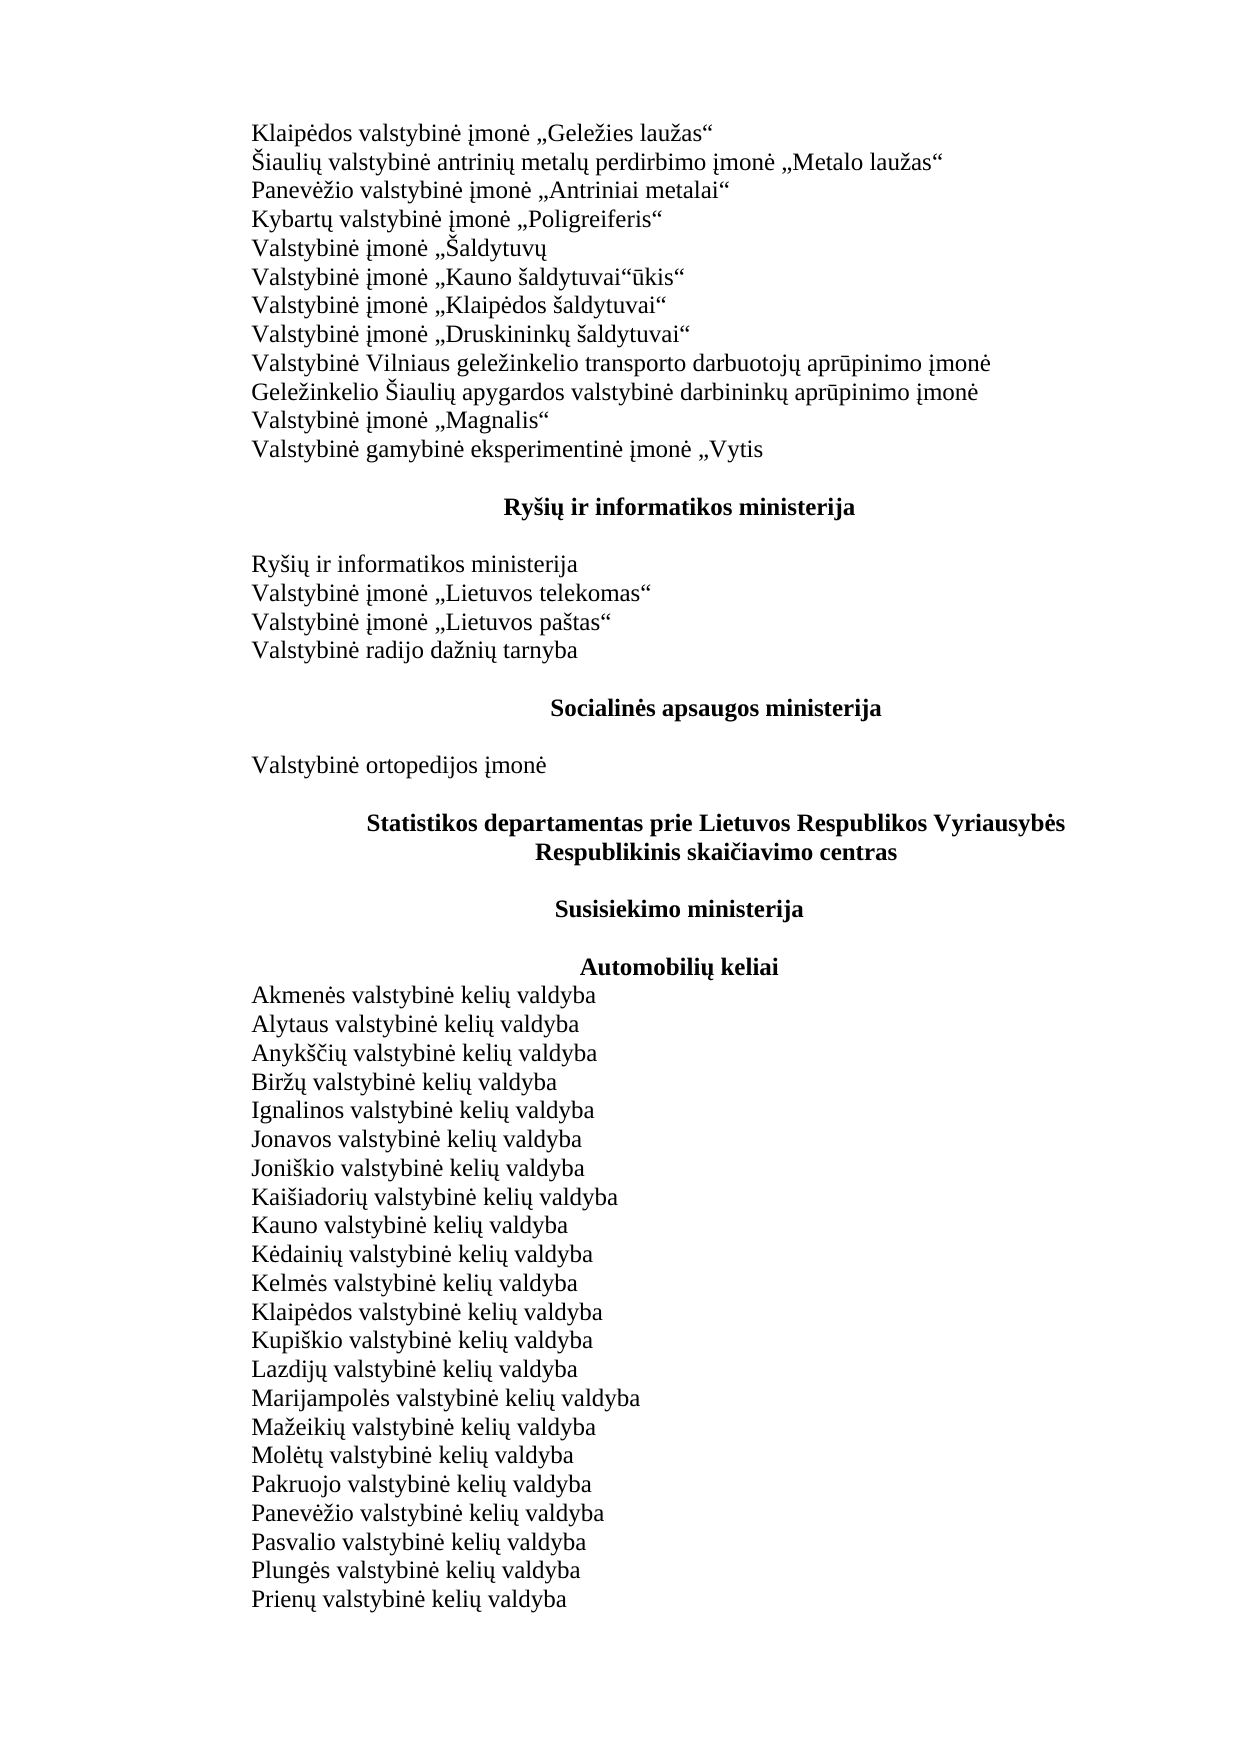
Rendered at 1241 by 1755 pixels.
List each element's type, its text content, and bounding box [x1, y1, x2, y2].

text Valstybinė įmonė „Kauno šaldytuvai“ūkis“ [177, 262, 1181, 291]
text Panevėžio valstybinė kelių valdyba [177, 1498, 1181, 1527]
text Biržų valstybinė kelių valdyba [177, 1067, 1181, 1096]
text Statistikos departamentas prie Lietuvos Respublikos Vyriausybės [177, 808, 1181, 837]
text Panevėžio valstybinė įmonė „Antriniai metalai“ [177, 176, 1181, 204]
text Plungės valstybinė kelių valdyba [177, 1556, 1181, 1584]
text Geležinkelio Šiaulių apygardos valstybinė darbininkų aprūpinimo įmonė [177, 377, 1181, 406]
text Šiaulių valstybinė antrinių metalų perdirbimo įmonė „Metalo laužas“ [177, 147, 1181, 176]
text Valstybinė įmonė „Druskininkų šaldytuvai“ [177, 319, 1181, 348]
text Valstybinė gamybinė eksperimentinė įmonė „Vytis [177, 434, 1181, 463]
text Valstybinė įmonė „Klaipėdos šaldytuvai“ [177, 291, 1181, 319]
text Respublikinis skaičiavimo centras [177, 837, 1181, 866]
text Joniškio valstybinė kelių valdyba [177, 1153, 1181, 1182]
text Alytaus valstybinė kelių valdyba [177, 1009, 1181, 1038]
text Kupiškio valstybinė kelių valdyba [177, 1326, 1181, 1354]
text Valstybinė radijo dažnių tarnyba [177, 636, 1181, 664]
text Pasvalio valstybinė kelių valdyba [177, 1527, 1181, 1556]
text Kauno valstybinė kelių valdyba [177, 1211, 1181, 1239]
text Automobilių keliai [177, 952, 1181, 981]
text Klaipėdos valstybinė kelių valdyba [177, 1297, 1181, 1326]
text Valstybinė ortopedijos įmonė [177, 751, 1181, 779]
text Anykščių valstybinė kelių valdyba [177, 1038, 1181, 1067]
text Klaipėdos valstybinė įmonė „Geležies laužas“ [177, 118, 1181, 147]
text Kybartų valstybinė įmonė „Poligreiferis“ [177, 204, 1181, 233]
text Kelmės valstybinė kelių valdyba [177, 1268, 1181, 1297]
text Lazdijų valstybinė kelių valdyba [177, 1354, 1181, 1383]
text Marijampolės valstybinė kelių valdyba [177, 1383, 1181, 1412]
text Kėdainių valstybinė kelių valdyba [177, 1239, 1181, 1268]
text Susisiekimo ministerija [177, 894, 1181, 923]
text Valstybinė įmonė „Lietuvos paštas“ [177, 607, 1181, 636]
text Akmenės valstybinė kelių valdyba [177, 981, 1181, 1009]
text Ryšių ir informatikos ministerija [177, 492, 1181, 521]
text Kaišiadorių valstybinė kelių valdyba [177, 1182, 1181, 1211]
text Valstybinė įmonė „Lietuvos telekomas“ [177, 578, 1181, 607]
text Valstybinė įmonė „Magnalis“ [177, 406, 1181, 434]
text Socialinės apsaugos ministerija [177, 693, 1181, 722]
text Jonavos valstybinė kelių valdyba [177, 1124, 1181, 1153]
text Valstybinė Vilniaus geležinkelio transporto darbuotojų aprūpinimo įmonė [177, 348, 1181, 377]
text Pakruojo valstybinė kelių valdyba [177, 1469, 1181, 1498]
text Valstybinė įmonė „Šaldytuvų [177, 233, 1181, 262]
text Molėtų valstybinė kelių valdyba [177, 1441, 1181, 1469]
text Mažeikių valstybinė kelių valdyba [177, 1412, 1181, 1441]
text Ryšių ir informatikos ministerija [177, 549, 1181, 578]
text Prienų valstybinė kelių valdyba [177, 1584, 1181, 1613]
text Ignalinos valstybinė kelių valdyba [177, 1096, 1181, 1124]
